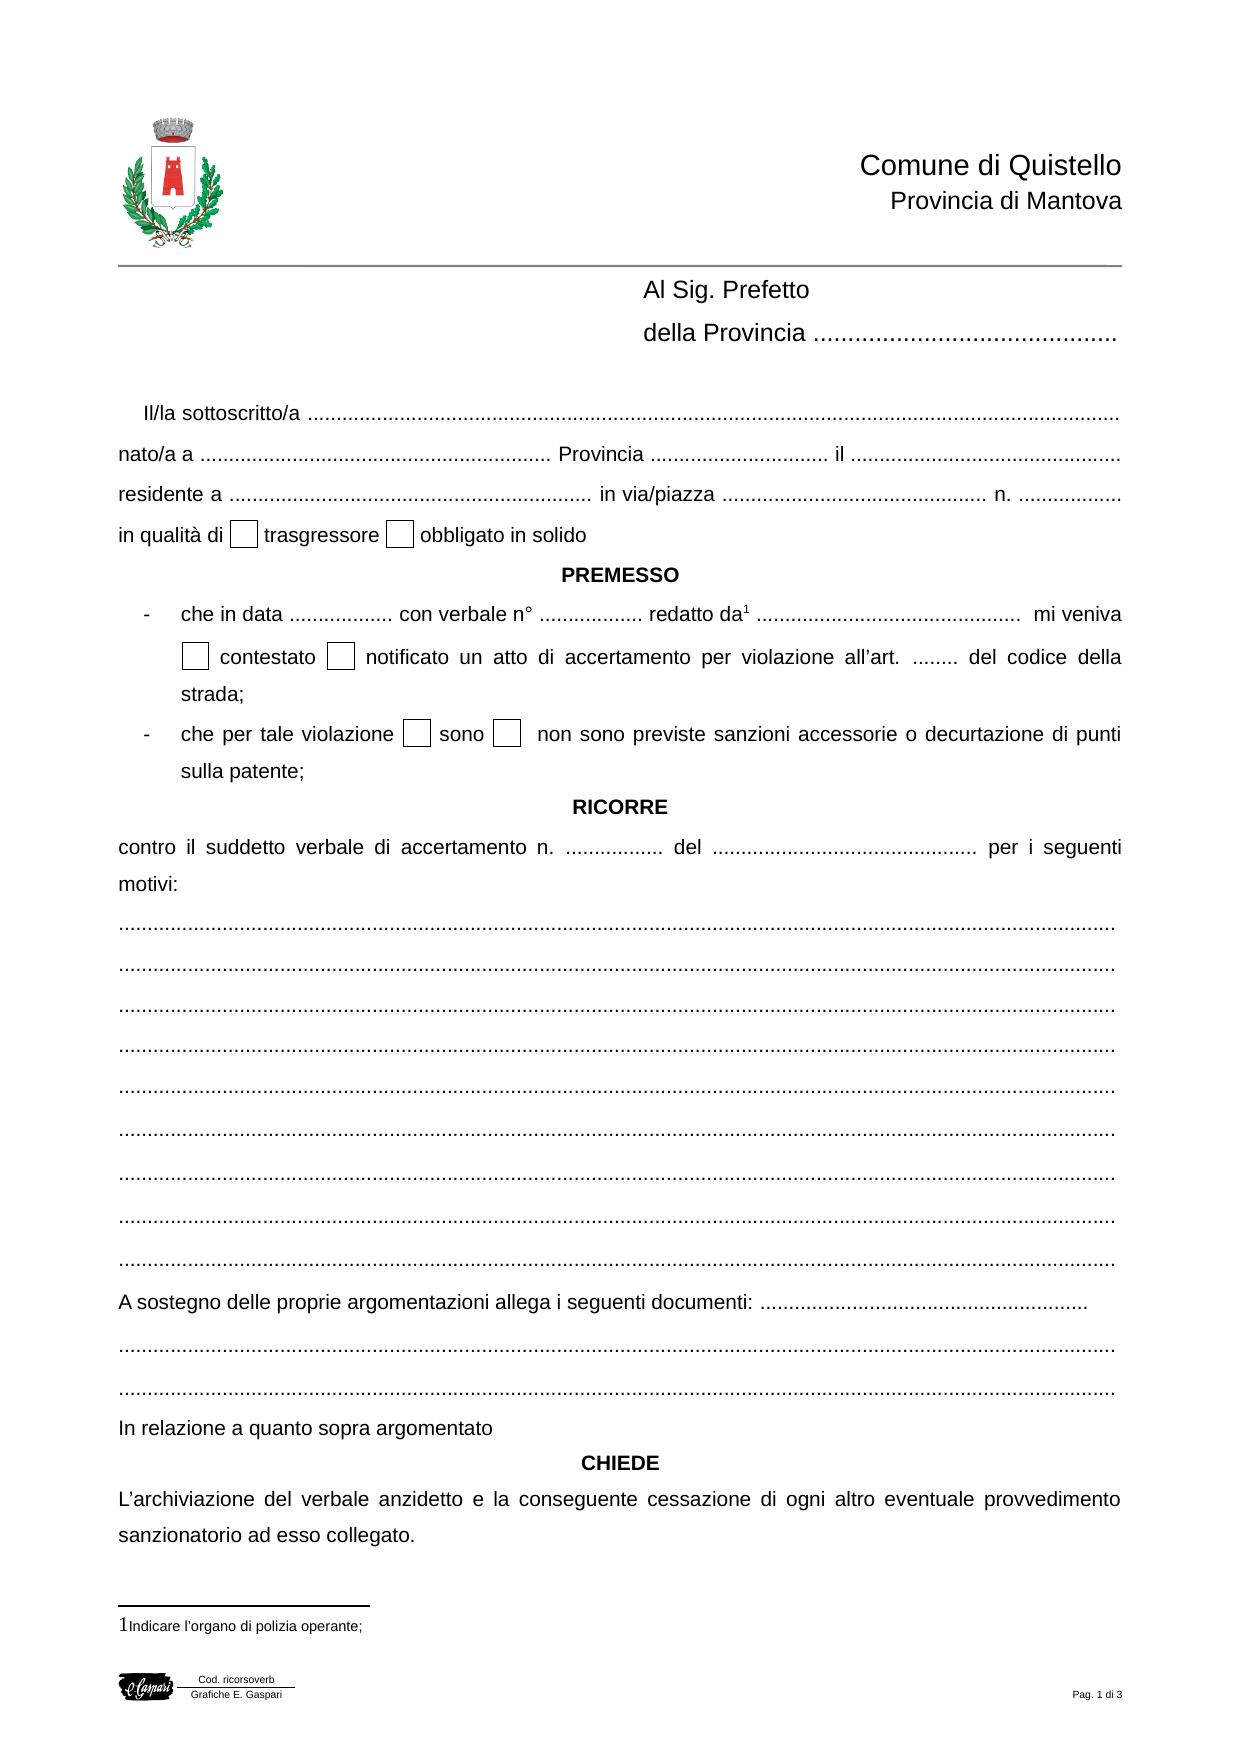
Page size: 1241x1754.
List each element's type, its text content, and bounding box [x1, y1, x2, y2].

picture [118, 1672, 174, 1701]
text contro il suddetto verbale di accertamento n. ................. del .............................................. per i seguenti motivi: [118, 831, 1122, 895]
text ............................................................................................................................................................................. [118, 1372, 1122, 1401]
text ............................................................................................................................................................................. [118, 1329, 1122, 1358]
text RICORRE [118, 795, 1122, 819]
text In relazione a quanto sopra argomentato [118, 1415, 1122, 1439]
text ............................................................................................................................................................................. [118, 1200, 1122, 1228]
text PREMESSO [118, 562, 1122, 586]
picture [122, 117, 224, 248]
list che per tale violazione sono non sono previste sanzioni accessorie o decurtazione di punti sulla patente; [143, 718, 1122, 783]
list Indicare l’organo di polizia operante; [118, 1612, 1122, 1636]
text ............................................................................................................................................................................. [118, 1243, 1122, 1272]
text Al Sig. Prefetto [643, 275, 1122, 303]
text Comune di Quistello [224, 148, 1122, 181]
list che in data .................. con verbale n° .................. redatto da .............................................. mi veniva contestato notificato un atto di accertamento per violazione all’art. ........ del codice della strada; [143, 598, 1122, 706]
text Provincia di Mantova [224, 186, 1122, 215]
text L’archiviazione del verbale anzidetto e la conseguente cessazione di ogni altro eventuale provvedimento sanzionatorio ad esso collegato. [118, 1487, 1122, 1547]
text ............................................................................................................................................................................. [118, 1157, 1122, 1185]
text ............................................................................................................................................................................. ............................................................................................................................................................................. ............................................................................................................................................................................. ............................................................................................................................................................................. ............................................................................................................................................................................. [118, 907, 1122, 1099]
text della Provincia ............................................ [643, 318, 1122, 347]
text Il/la sottoscritto/a ............................................................................................................................................. nato/a a ............................................................. Provincia ............................... il ............................................... residente a ............................................................... in via/piazza .............................................. n. .................. in qualità di trasgressore obbligato in solido [118, 397, 1122, 548]
text CHIEDE [118, 1451, 1122, 1475]
text ............................................................................................................................................................................. [118, 1113, 1122, 1142]
text A sostegno delle proprie argomentazioni allega i seguenti documenti: ......................................................... [118, 1286, 1122, 1315]
